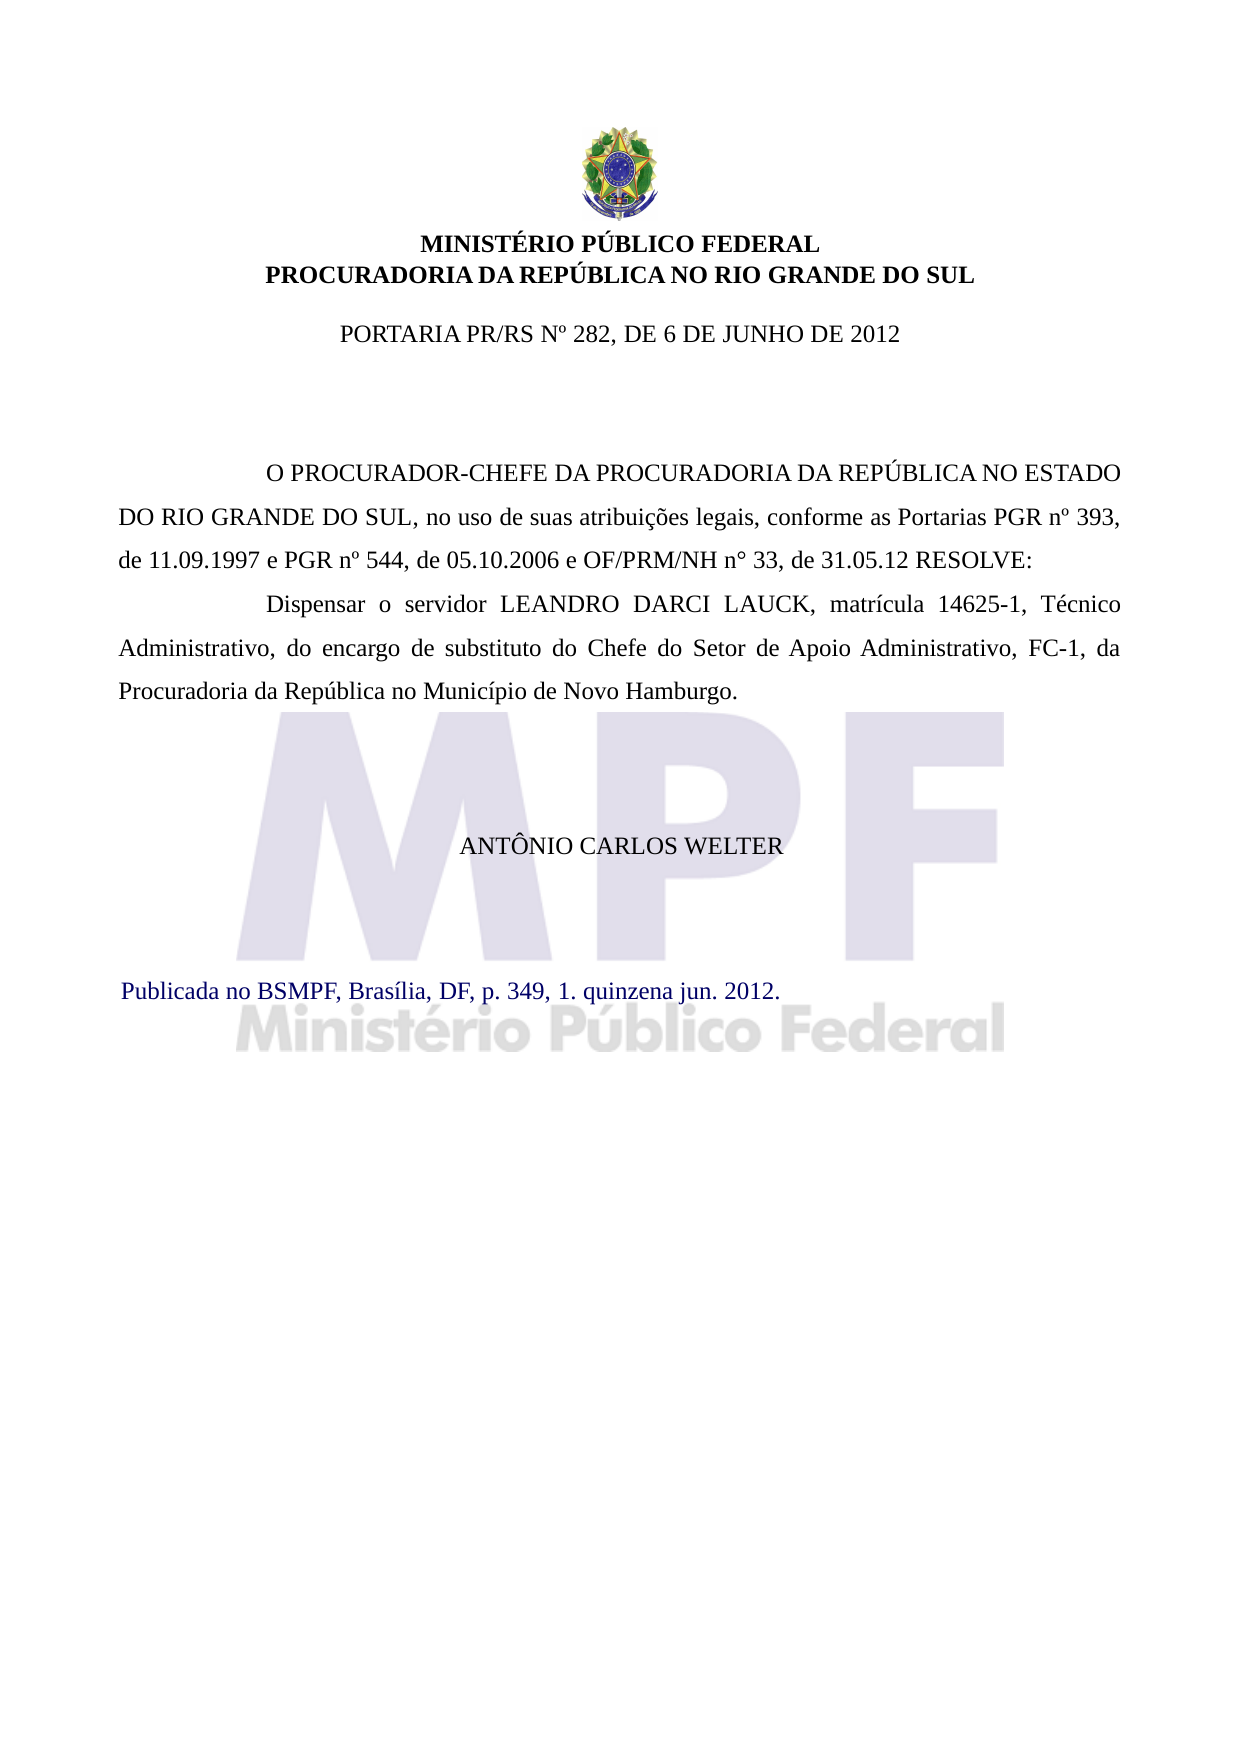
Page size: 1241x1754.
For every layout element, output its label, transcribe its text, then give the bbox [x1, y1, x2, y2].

picture [236, 1005, 1004, 1052]
text PORTARIA PR/RS Nº 282, DE 6 DE JUNHO DE 2012 [118, 318, 1122, 348]
text ANTÔNIO CARLOS WELTER [121, 831, 1122, 860]
text O PROCURADOR-CHEFE DA PROCURADORIA DA REPÚBLICA NO ESTADO DO RIO GRANDE DO SUL, no uso de suas atribuições legais, conforme as Portarias PGR nº 393, de 11.09.1997 e PGR nº 544, de 05.10.2006 e OF/PRM/NH n° 33, de 31.05.12 RESOLVE: [118, 458, 1122, 574]
picture [236, 712, 1004, 831]
text Dispensar o servidor LEANDRO DARCI LAUCK, matrícula 14625-1, Técnico Administrativo, do encargo de substituto do Chefe do Setor de Apoio Administrativo, FC-1, da Procuradoria da República no Município de Novo Hamburgo. [118, 589, 1122, 705]
text Publicada no BSMPF, Brasília, DF, p. 349, 1. quinzena jun. 2012. [121, 976, 1122, 1005]
picture [236, 860, 1004, 976]
